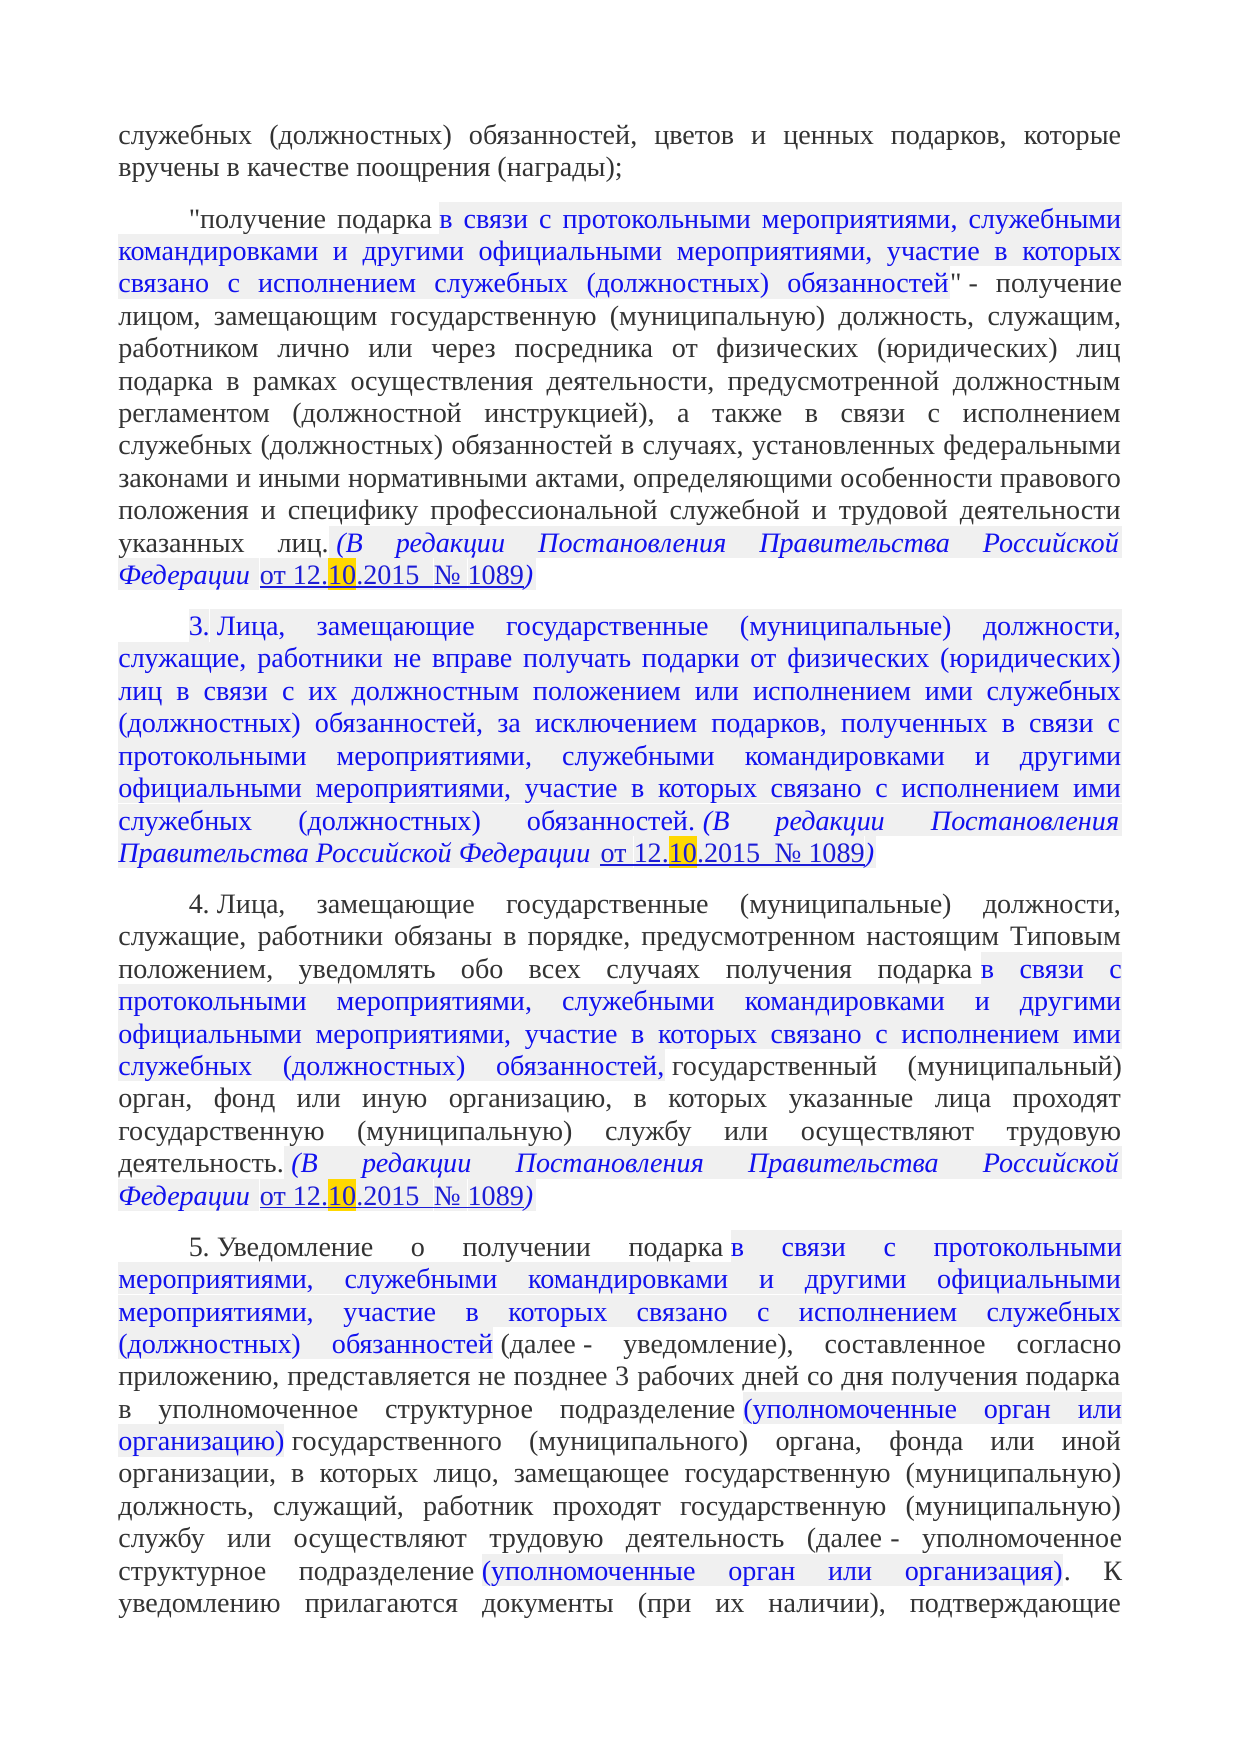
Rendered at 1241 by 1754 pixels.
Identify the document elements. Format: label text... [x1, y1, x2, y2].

text 4. Лица, замещающие государственные (муниципальные) должности, служащие, работники обязаны в порядке, предусмотренном настоящим Типовым положением, уведомлять обо всех случаях получения подарка в связи с протокольными мероприятиями, служебными командировками и другими официальными мероприятиями, участие в которых связано с исполнением ими служебных (должностных) обязанностей, государственный (муниципальный) орган, фонд или иную организацию, в которых указанные лица проходят государственную (муниципальную) службу или осуществляют трудовую деятельность. (В редакции Постановления Правительства Российской Федерации от 12.10.2015 № 1089) [118, 887, 1122, 1211]
text 5. Уведомление о получении подарка в связи с протокольными мероприятиями, служебными командировками и другими официальными мероприятиями, участие в которых связано с исполнением служебных (должностных) обязанностей (далее - уведомление), составленное согласно приложению, представляется не позднее 3 рабочих дней со дня получения подарка в уполномоченное структурное подразделение (уполномоченные орган или организацию) государственного (муниципального) органа, фонда или иной организации, в которых лицо, замещающее государственную (муниципальную) должность, служащий, работник проходят государственную (муниципальную) службу или осуществляют трудовую деятельность (далее - уполномоченное структурное подразделение (уполномоченные орган или организация). К уведомлению прилагаются документы (при их наличии), подтверждающие [118, 1230, 1122, 1618]
text 3. Лица, замещающие государственные (муниципальные) должности, служащие, работники не вправе получать подарки от физических (юридических) лиц в связи с их должностным положением или исполнением ими служебных (должностных) обязанностей, за исключением подарков, полученных в связи с протокольными мероприятиями, служебными командировками и другими официальными мероприятиями, участие в которых связано с исполнением ими служебных (должностных) обязанностей. (В редакции Постановления Правительства Российской Федерации от 12.10.2015 № 1089) [118, 609, 1122, 868]
text "получение подарка в связи с протокольными мероприятиями, служебными командировками и другими официальными мероприятиями, участие в которых связано с исполнением служебных (должностных) обязанностей" - получение лицом, замещающим государственную (муниципальную) должность, служащим, работником лично или через посредника от физических (юридических) лиц подарка в рамках осуществления деятельности, предусмотренной должностным регламентом (должностной инструкцией), а также в связи с исполнением служебных (должностных) обязанностей в случаях, установленных федеральными законами и иными нормативными актами, определяющими особенности правового положения и специфику профессиональной служебной и трудовой деятельности указанных лиц. (В редакции Постановления Правительства Российской Федерации от 12.10.2015 № 1089) [118, 202, 1122, 590]
text служебных (должностных) обязанностей, цветов и ценных подарков, которые вручены в качестве поощрения (награды); [118, 118, 1122, 183]
